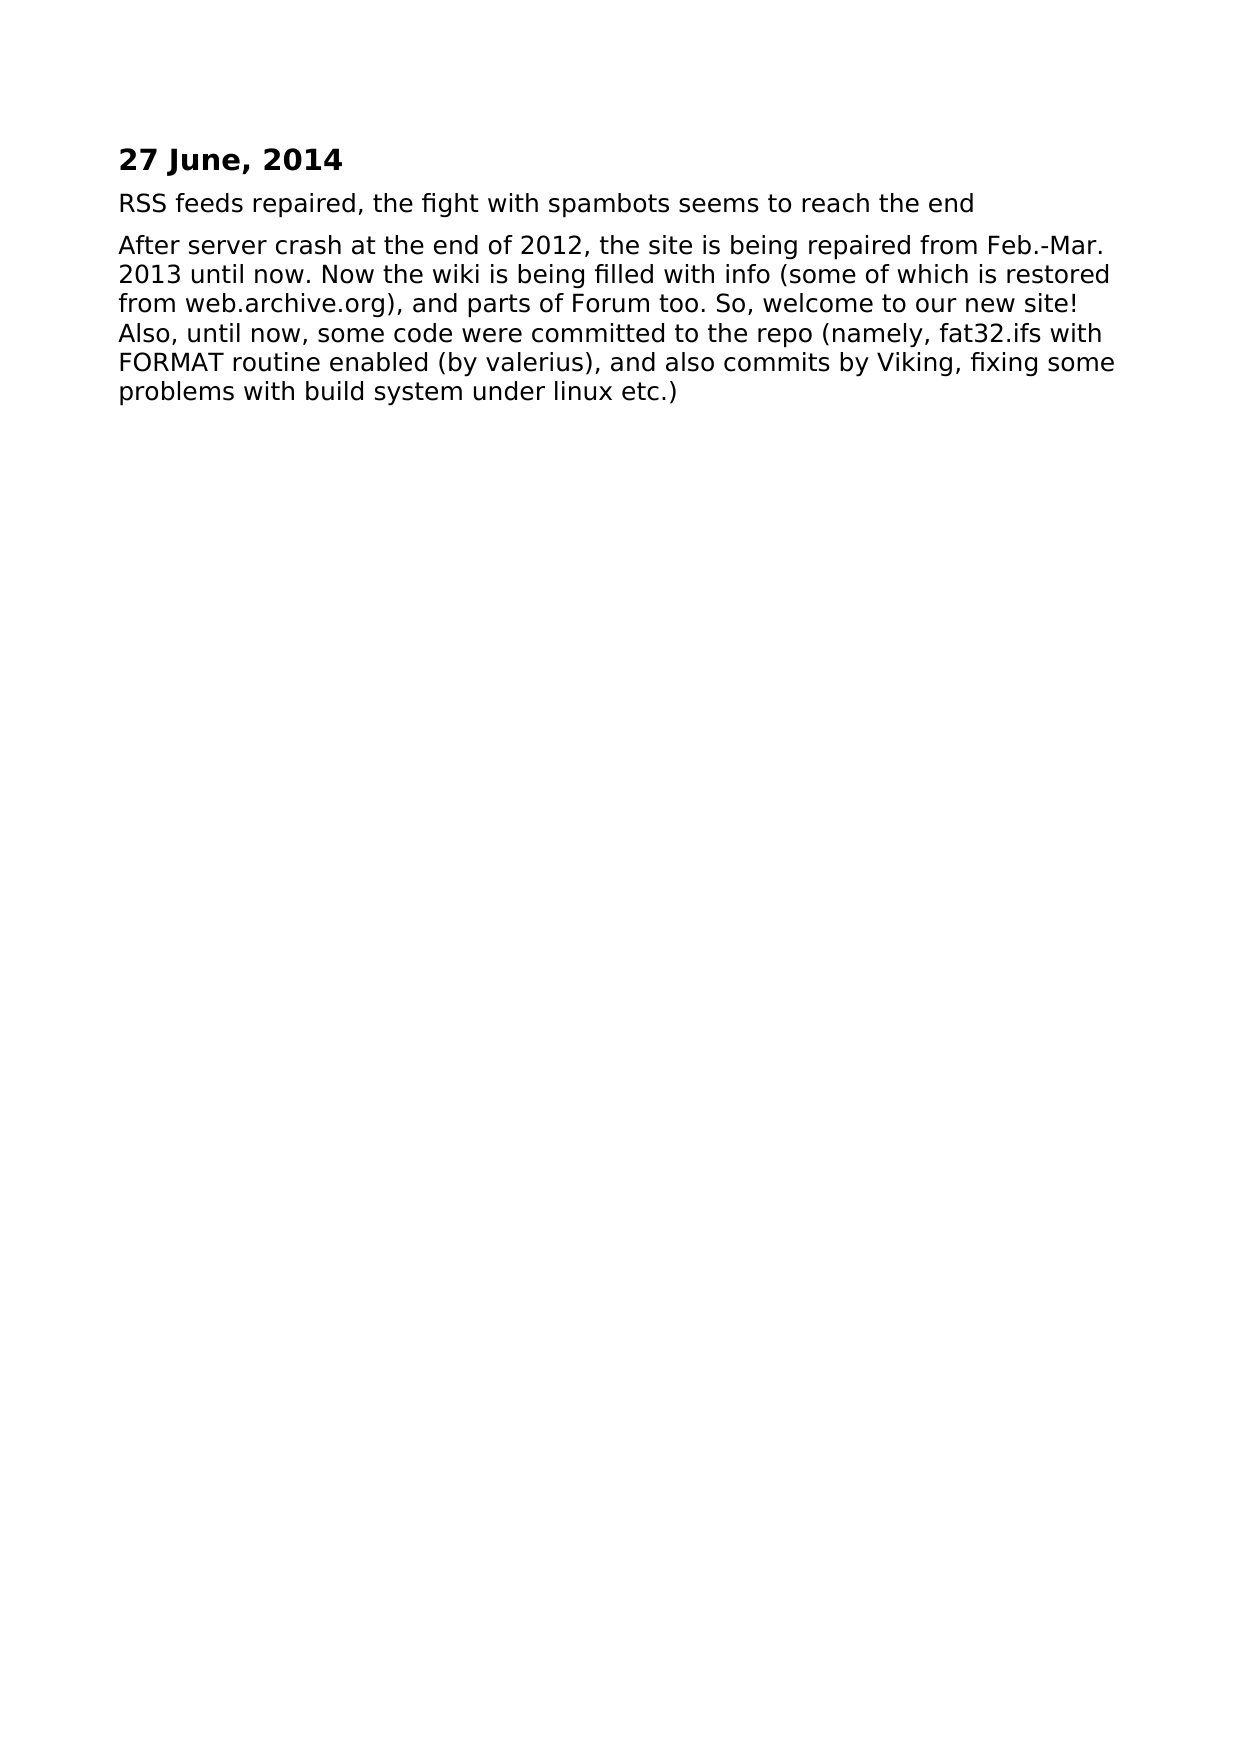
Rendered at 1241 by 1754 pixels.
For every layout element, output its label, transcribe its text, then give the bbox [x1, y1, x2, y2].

subtitle 27 June, 2014 [118, 143, 1122, 177]
text RSS feeds repaired, the fight with spambots seems to reach the end [118, 189, 1122, 219]
text After server crash at the end of 2012, the site is being repaired from Feb.-Mar. 2013 until now. Now the wiki is being filled with info (some of which is restored from web.archive.org), and parts of Forum too. So, welcome to our new site! Also, until now, some code were committed to the repo (namely, fat32.ifs with FORMAT routine enabled (by valerius), and also commits by Viking, fixing some problems with build system under linux etc.) [118, 231, 1122, 406]
